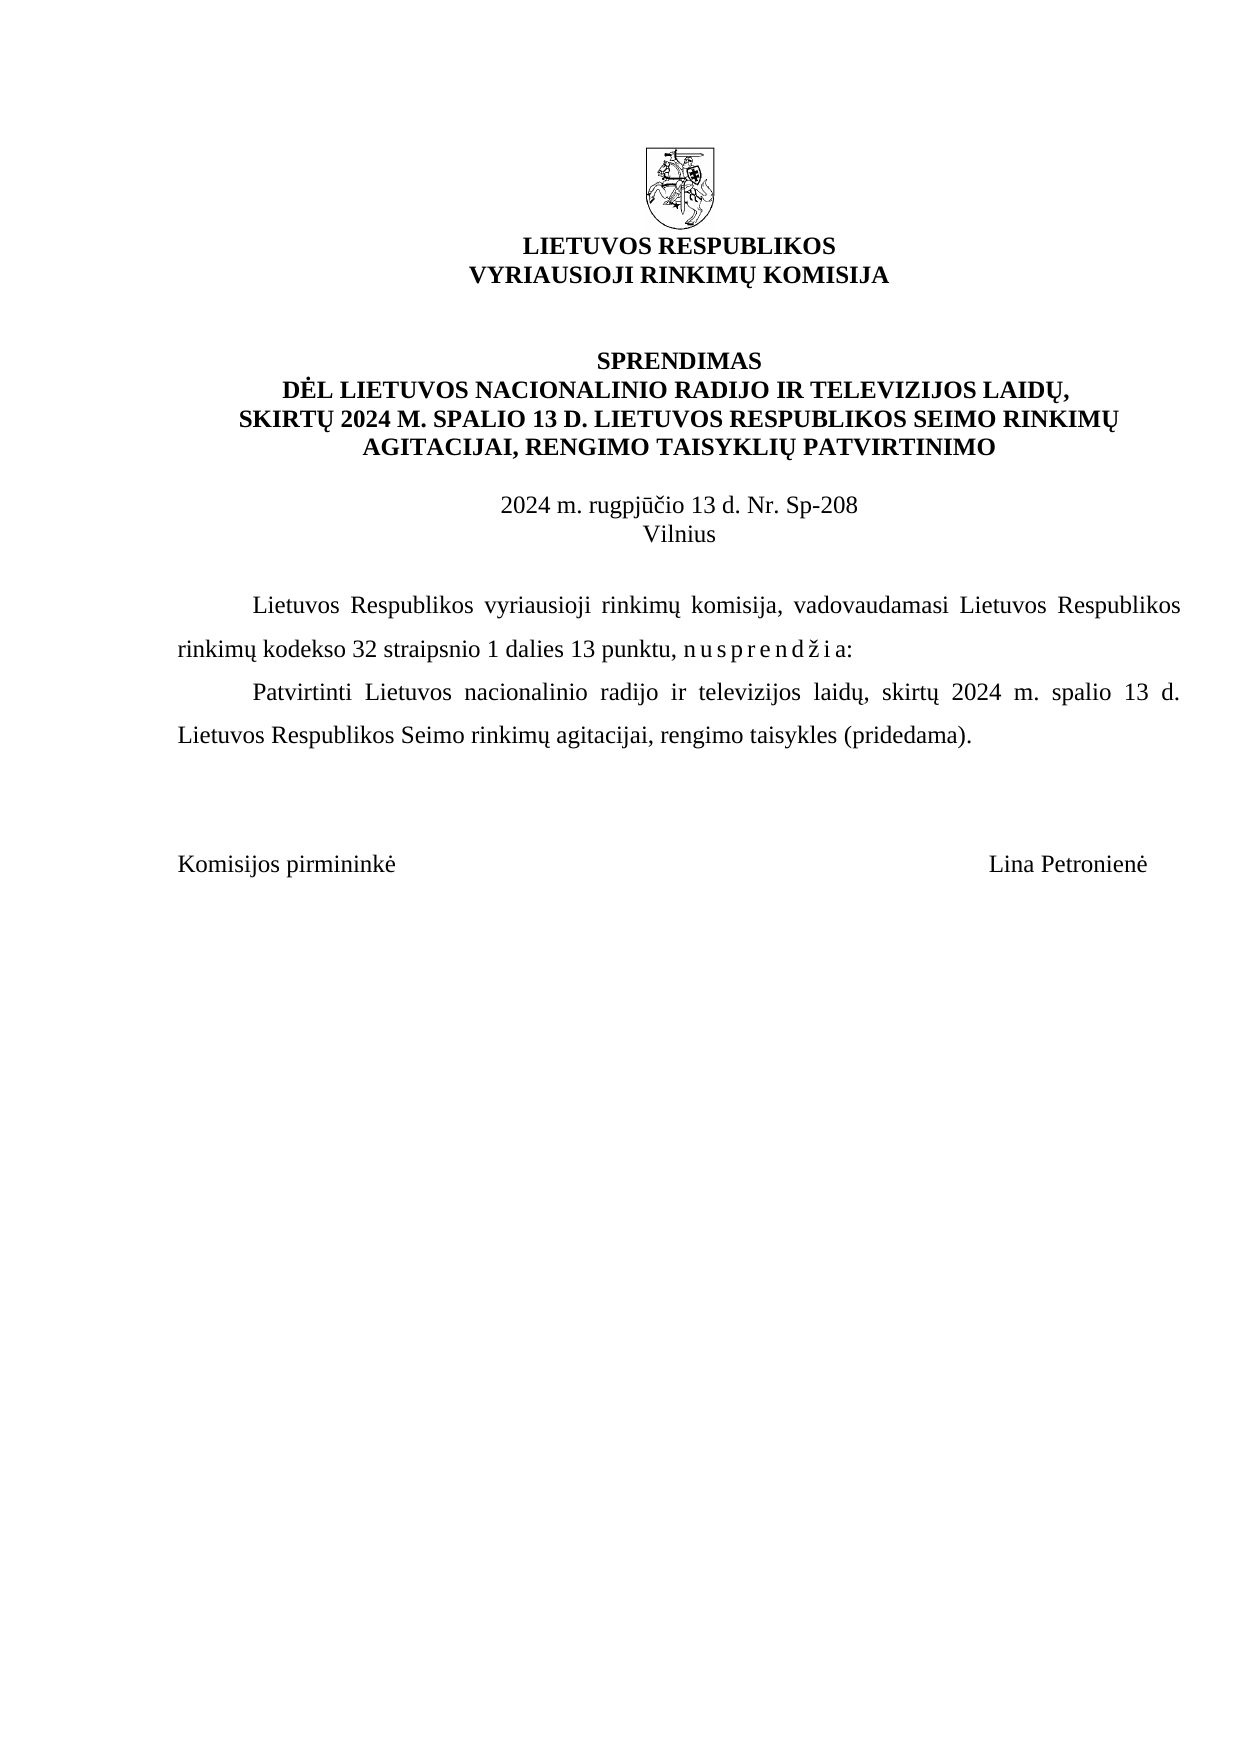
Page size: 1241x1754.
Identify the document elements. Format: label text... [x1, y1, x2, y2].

text Lietuvos Respublikos vyriausioji rinkimų komisija, vadovaudamasi Lietuvos Respublikos rinkimų kodekso 32 straipsnio 1 dalies 13 punktu, nusprendžia: [177, 591, 1181, 662]
text Patvirtinti Lietuvos nacionalinio radijo ir televizijos laidų, skirtų 2024 m. spalio 13 d. Lietuvos Respublikos Seimo rinkimų agitacijai, rengimo taisykles (pridedama). [177, 677, 1181, 749]
text Komisijos pirmininkė Lina Petronienė [177, 849, 1181, 878]
text LIETUVOS RESPUBLIKOS [177, 231, 1181, 260]
text SKIRTŲ 2024 M. SPALIO 13 D. LIETUVOS RESPUBLIKOS SEIMO RINKIMŲ AGITACIJAI, RENGIMO TAISYKLIŲ patvirtinimo [177, 404, 1181, 461]
text 2024 m. rugpjūčio 13 d. Nr. Sp-208 [177, 490, 1181, 519]
text VYRIAUSIOJI RINKIMŲ KOMISIJA [177, 260, 1181, 289]
text DĖL LIETUVOS NACIONALINIO RADIJO IR TELEVIZIJOS LAIDŲ, [177, 375, 1181, 404]
text Vilnius [177, 519, 1181, 547]
text SPRENDIMAS [177, 346, 1181, 375]
